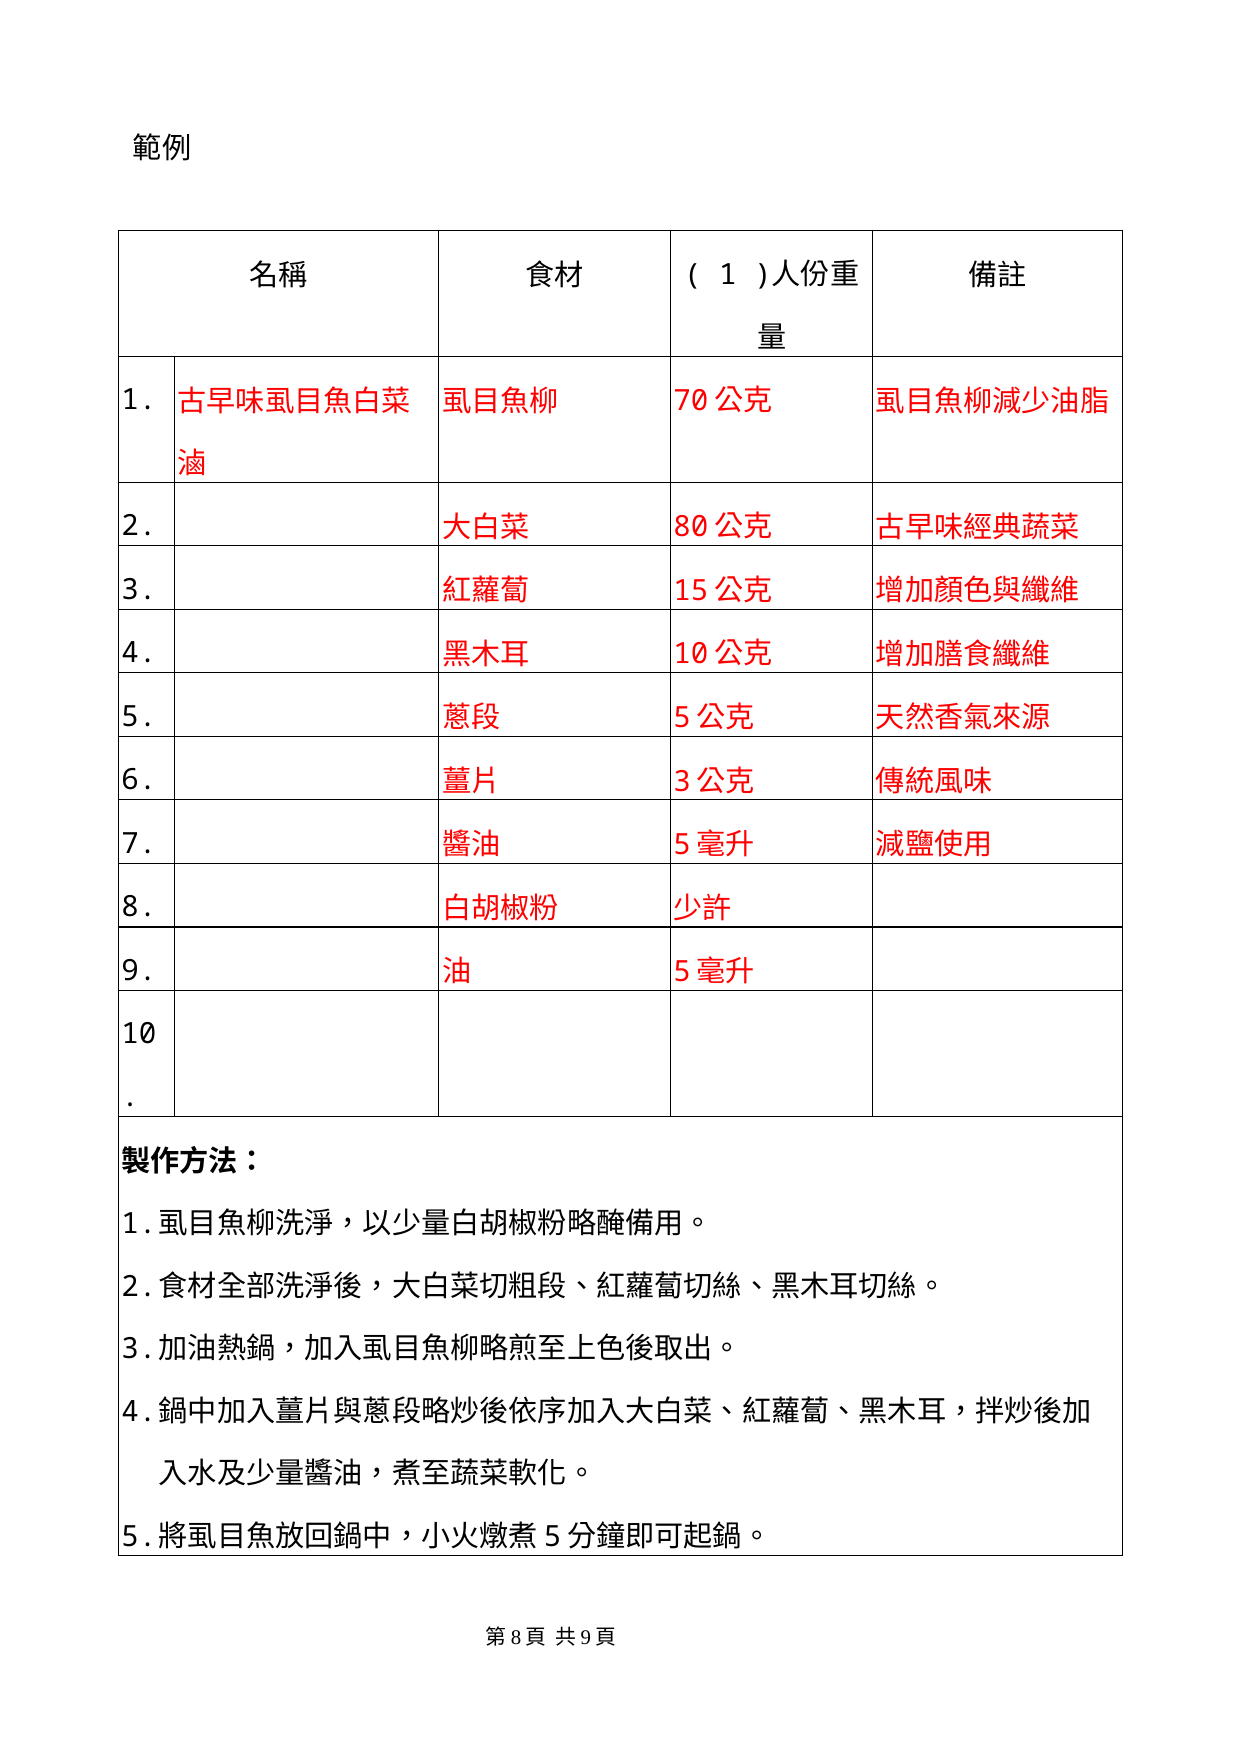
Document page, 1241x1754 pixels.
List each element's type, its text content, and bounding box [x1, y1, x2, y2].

table_cell [175, 991, 438, 1116]
table_cell 5毫升 [671, 928, 872, 990]
table_cell [873, 991, 1122, 1116]
table_cell [439, 991, 670, 1116]
table_cell 油 [439, 928, 670, 990]
table_cell 蔥段 [439, 673, 670, 736]
table_cell 9. [119, 928, 174, 990]
table_cell 虱目魚柳 [439, 357, 670, 482]
table_cell 7. [119, 800, 174, 863]
table_cell 5公克 [671, 673, 872, 736]
table_header 備註 [873, 231, 1122, 356]
table_cell 增加顏色與纖維 [873, 546, 1122, 609]
table_cell 70公克 [671, 357, 872, 482]
table_cell 8. [119, 864, 174, 926]
table_cell 減鹽使用 [873, 800, 1122, 863]
table_cell 5毫升 [671, 800, 872, 863]
table_cell [175, 928, 438, 990]
table_cell 3. [119, 546, 174, 609]
table_cell 醬油 [439, 800, 670, 863]
table_cell 3公克 [671, 737, 872, 799]
table_cell 6. [119, 737, 174, 799]
table_cell 薑片 [439, 737, 670, 799]
table_cell 10. [119, 991, 174, 1116]
table_cell [873, 928, 1122, 990]
table_cell [175, 800, 438, 863]
table_cell 製作方法： 虱目魚柳洗淨，以少量白胡椒粉略醃備用。 食材全部洗淨後，大白菜切粗段、紅蘿蔔切絲、黑木耳切絲。 加油熱鍋，加入虱目魚柳略煎至上色後取出。 鍋中加入薑片與蔥段略炒後依序加入大白菜、紅蘿蔔、黑木耳，拌炒後加入水及少量醬油，煮至蔬菜軟化。 將虱目魚放回鍋中，小火燉煮5分鐘即可起鍋。 [119, 1117, 1122, 1554]
table_cell [175, 546, 438, 609]
table_cell 虱目魚柳減少油脂 [873, 357, 1122, 482]
text 範例 [118, 104, 1122, 167]
table_cell [671, 991, 872, 1116]
table_cell 80公克 [671, 483, 872, 545]
table_cell 10公克 [671, 610, 872, 672]
table_cell 古早味虱目魚白菜滷 [175, 357, 438, 482]
table_cell 白胡椒粉 [439, 864, 670, 926]
table_cell [175, 737, 438, 799]
table_cell [175, 864, 438, 926]
table_cell [175, 673, 438, 736]
table_cell [873, 864, 1122, 926]
table_cell 古早味經典蔬菜 [873, 483, 1122, 545]
table_cell 天然香氣來源 [873, 673, 1122, 736]
table_header ( 1 )人份重量 [671, 231, 872, 356]
table_cell 大白菜 [439, 483, 670, 545]
table_cell 紅蘿蔔 [439, 546, 670, 609]
table_cell 黑木耳 [439, 610, 670, 672]
table_cell 少許 [671, 864, 872, 926]
table_cell [175, 610, 438, 672]
table_cell [175, 483, 438, 545]
table_cell 4. [119, 610, 174, 672]
table_cell 5. [119, 673, 174, 736]
table_cell 傳統風味 [873, 737, 1122, 799]
table_header 食材 [439, 231, 670, 356]
table_cell 增加膳食纖維 [873, 610, 1122, 672]
table_cell 1. [119, 357, 174, 482]
table_header 名稱 [119, 231, 438, 356]
table_cell 15公克 [671, 546, 872, 609]
table_cell 2. [119, 483, 174, 545]
